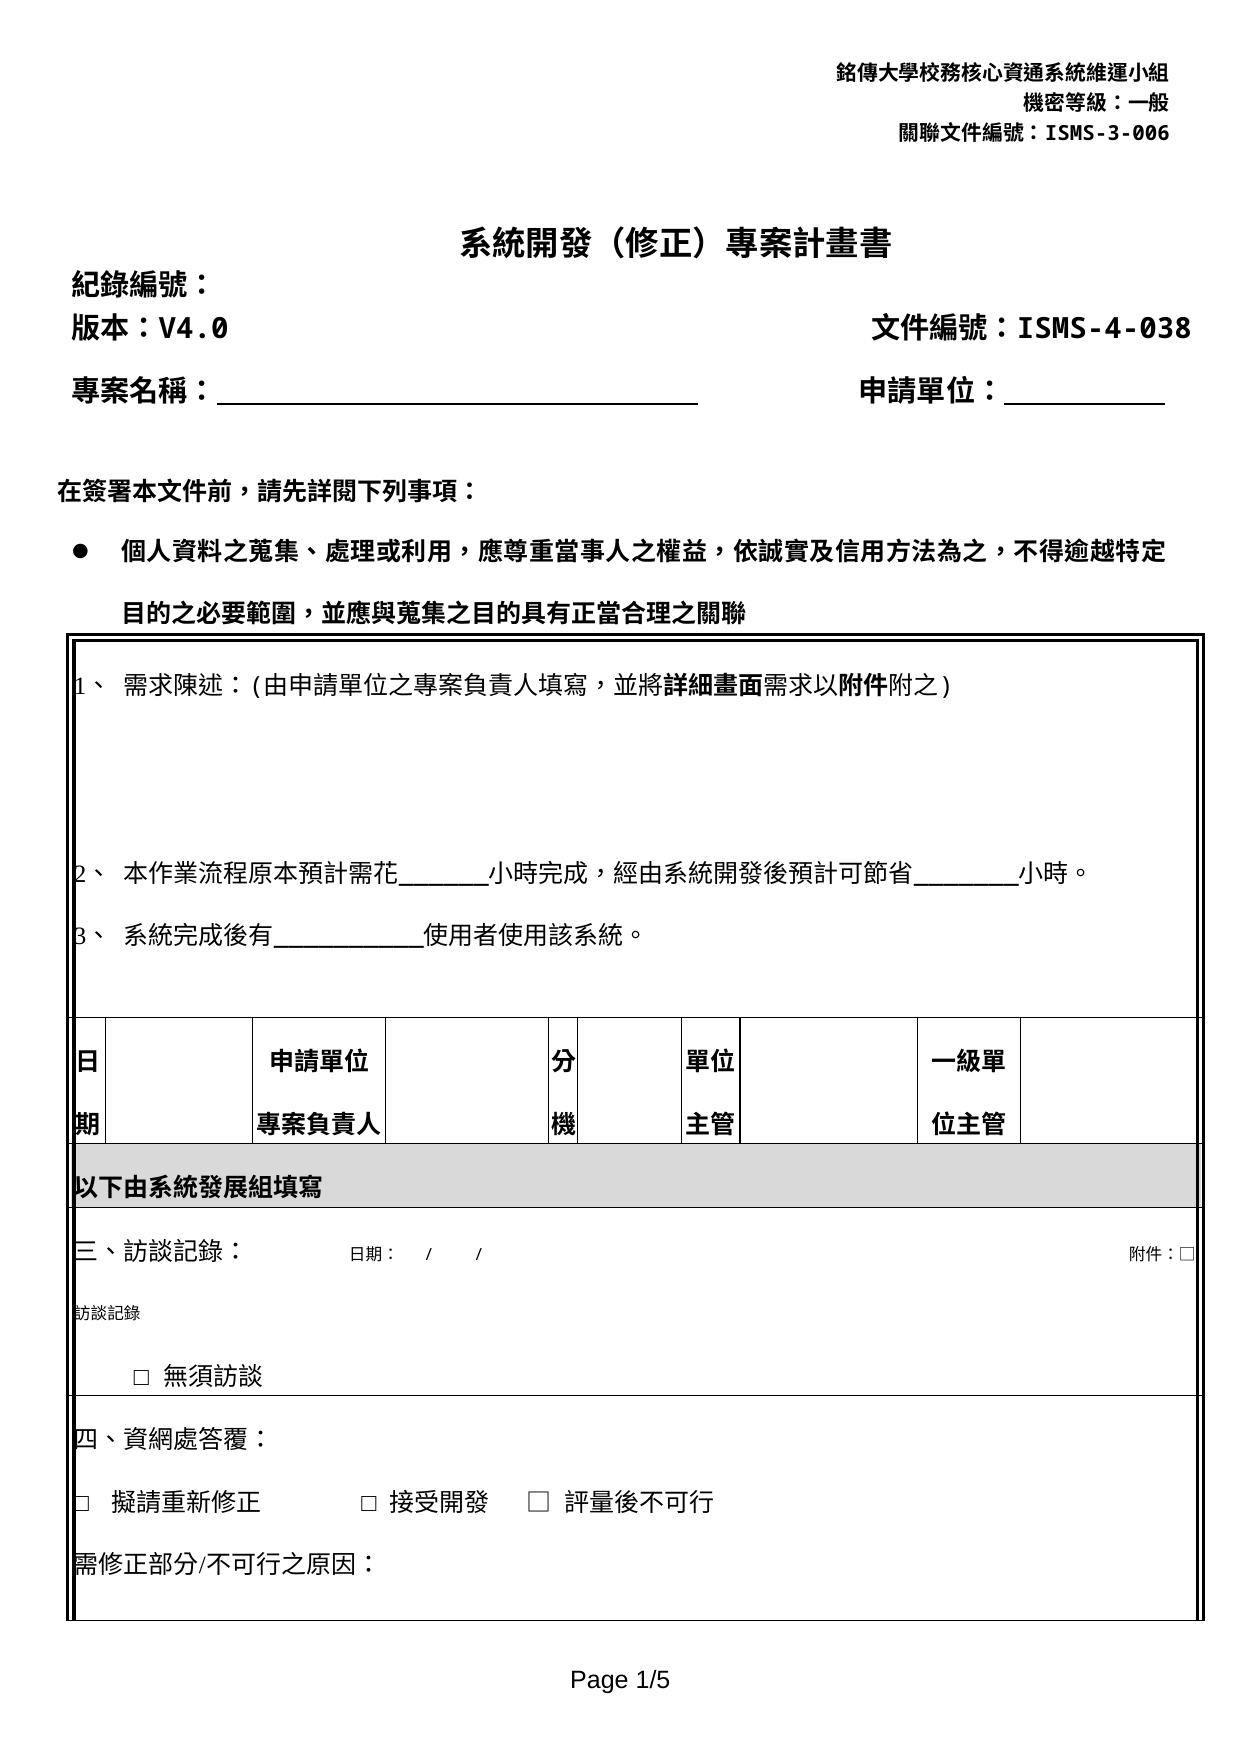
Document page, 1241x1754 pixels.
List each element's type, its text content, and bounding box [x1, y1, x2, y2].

table_cell 單位主管 [682, 1018, 739, 1143]
table_cell [578, 1018, 681, 1143]
table_cell 日期 [76, 1018, 105, 1143]
text 紀錄編號： [71, 262, 1169, 304]
table_cell [741, 1018, 917, 1143]
text 版本：V4.0 文件編號：ISMS-4-038 [71, 304, 1220, 347]
text 在簽署本文件前，請先詳閱下列事項： [57, 472, 1211, 508]
list 個人資料之蒐集、處理或利用，應尊重當事人之權益，依誠實及信用方法為之，不得逾越特定目的之必要範圍，並應與蒐集之目的具有正當合理之關聯 [71, 508, 1169, 633]
table_cell [1021, 1018, 1196, 1143]
text 系統開發（修正）專案計畫書 [68, 199, 1240, 262]
table_cell 以下由系統發展組填寫 [76, 1144, 1196, 1207]
table_cell 一級單位主管 [918, 1018, 1020, 1143]
table_cell 分機 [549, 1018, 577, 1143]
table_cell [386, 1018, 548, 1143]
table_cell [106, 1018, 252, 1143]
table_cell 三、訪談記錄： 日期： / / 附件：□訪談記錄 □ 無須訪談 [76, 1208, 1196, 1395]
table_header 需求陳述：(由申請單位之專案負責人填寫，並將詳細畫面需求以附件附之) 本作業流程原本預計需花______小時完成，經由系統開發後預計可節省_______小時。 系統完成後有__________使用者使用該系統。 [71, 636, 1201, 1017]
table_cell 四、資網處答覆： 擬請重新修正 □ 接受開發 □ 評量後不可行 需修正部分/不可行之原因： [76, 1396, 1196, 1620]
table_cell 申請單位 專案負責人 [253, 1018, 385, 1143]
text 專案名稱： 申請單位： [71, 347, 1169, 409]
